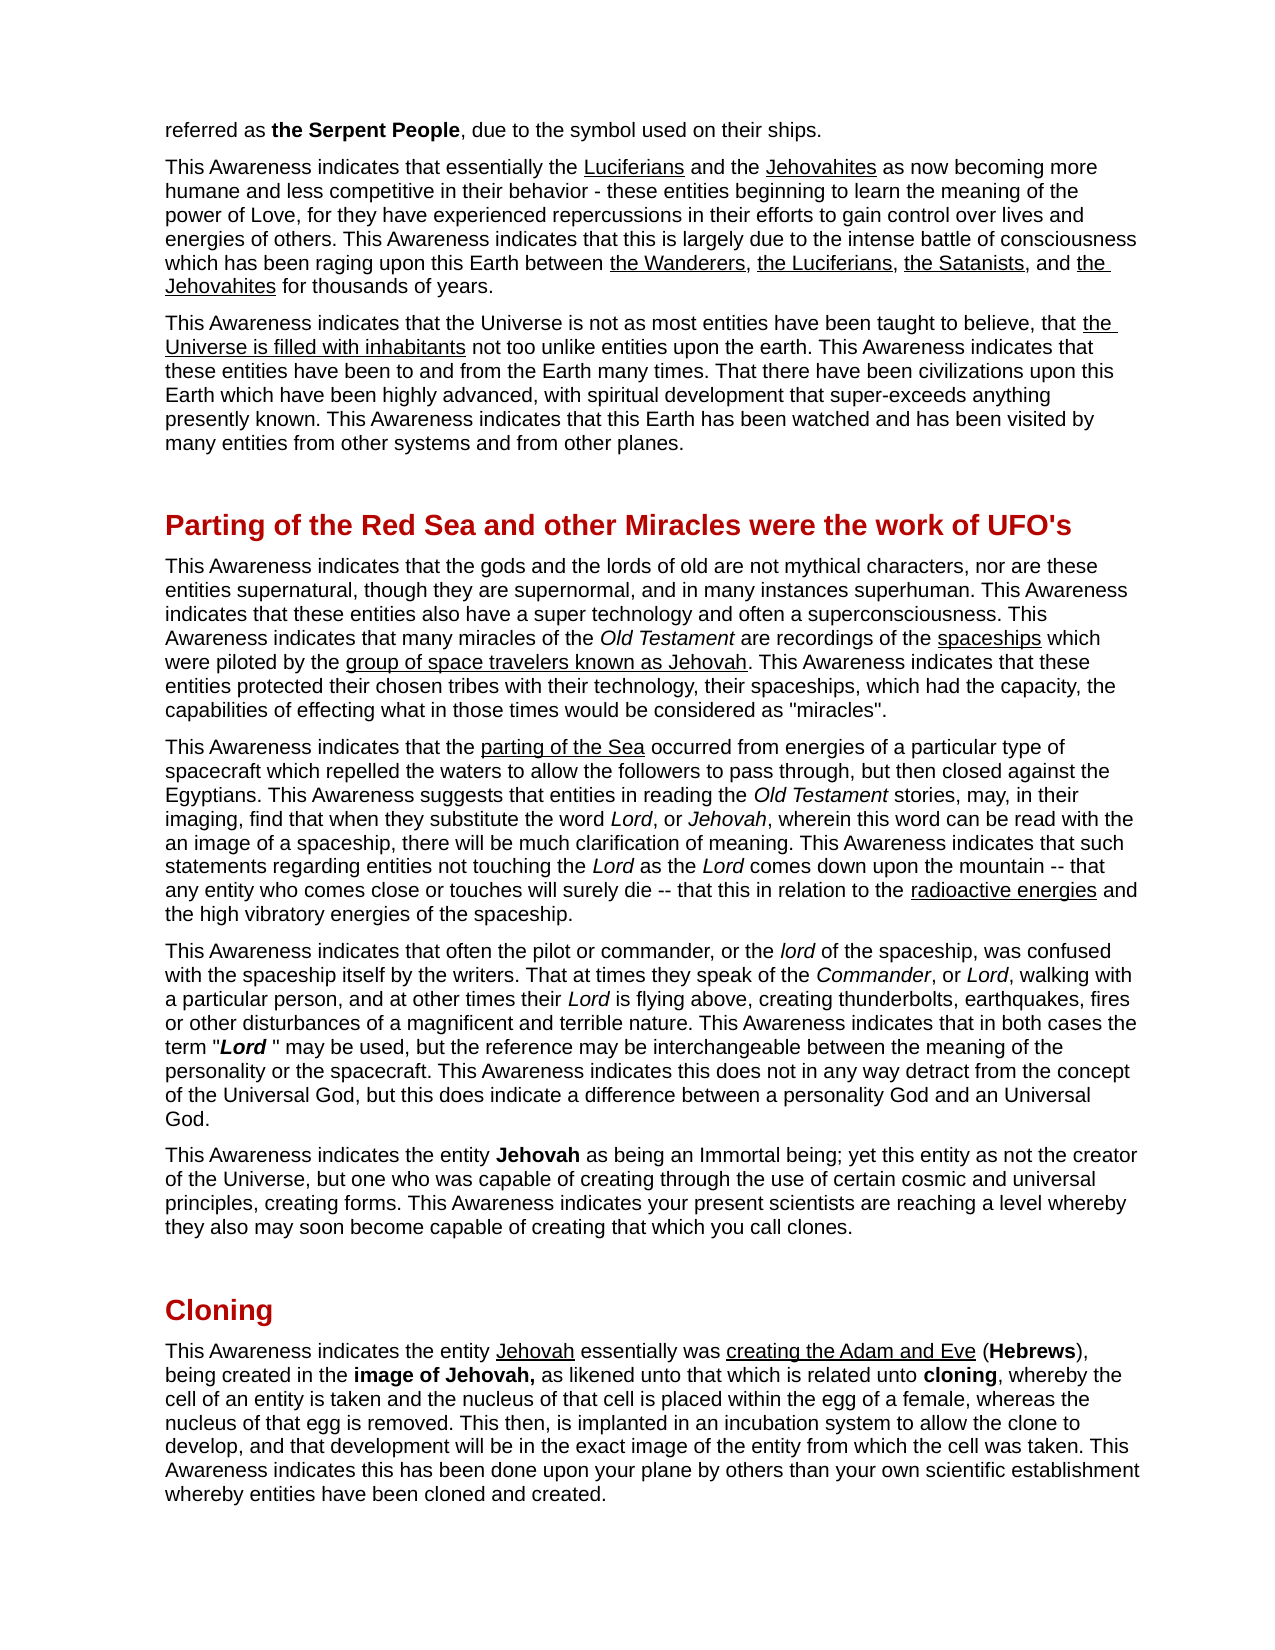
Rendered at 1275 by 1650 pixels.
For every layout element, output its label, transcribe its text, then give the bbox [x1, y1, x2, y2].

text This Awareness indicates that the parting of the Sea occurred from energies of a particular type of spacecraft which repelled the waters to allow the followers to pass through, but then closed against the Egyptians. This Awareness suggests that entities in reading the Old Testament stories, may, in their imaging, find that when they substitute the word Lord, or Jehovah, wherein this word can be read with the an image of a spaceship, there will be much clarification of meaning. This Awareness indicates that such statements regarding entities not touching the Lord as the Lord comes down upon the mountain -- that any entity who comes close or touches will surely die -- that this in relation to the radioactive energies and the high vibratory energies of the spaceship. [165, 734, 1141, 926]
text This Awareness indicates that the Universe is not as most entities have been taught to believe, that the Universe is filled with inhabitants not too unlike entities upon the earth. This Awareness indicates that these entities have been to and from the Earth many times. That there have been civilizations upon this Earth which have been highly advanced, with spiritual development that super-exceeds anything presently known. This Awareness indicates that this Earth has been watched and has been visited by many entities from other systems and from other planes. [165, 311, 1141, 454]
text This Awareness indicates that often the pilot or commander, or the lord of the spaceship, was confused with the spaceship itself by the writers. That at times they speak of the Commander, or Lord, walking with a particular person, and at other times their Lord is flying above, creating thunderbolts, earthquakes, fires or other disturbances of a magnificent and terrible nature. This Awareness indicates that in both cases the term "Lord " may be used, but the reference may be interchangeable between the meaning of the personality or the spacecraft. This Awareness indicates this does not in any way detract from the concept of the Universal God, but this does indicate a difference between a personality God and an Universal God. [165, 939, 1141, 1130]
text This Awareness indicates the entity Jehovah as being an Immortal being; yet this entity as not the creator of the Universe, but one who was capable of creating through the use of certain cosmic and universal principles, creating forms. This Awareness indicates your present scientists are reaching a level whereby they also may soon become capable of creating that which you call clones. [165, 1143, 1141, 1239]
text referred as the Serpent People, due to the symbol used on their ships. [165, 118, 1141, 142]
text This Awareness indicates that the gods and the lords of old are not mythical characters, nor are these entities supernatural, though they are supernormal, and in many instances superhuman. This Awareness indicates that these entities also have a super technology and often a superconsciousness. This Awareness indicates that many miracles of the Old Testament are recordings of the spaceships which were piloted by the group of space travelers known as Jehovah. This Awareness indicates that these entities protected their chosen tribes with their technology, their spaceships, which had the capacity, the capabilities of effecting what in those times would be considered as "miracles". [165, 554, 1141, 722]
text Parting of the Red Sea and other Miracles were the work of UFO's [165, 508, 1141, 542]
text This Awareness indicates that essentially the Luciferians and the Jehovahites as now becoming more humane and less competitive in their behavior - these entities beginning to learn the meaning of the power of Love, for they have experienced repercussions in their efforts to gain control over lives and energies of others. This Awareness indicates that this is largely due to the intense battle of consciousness which has been raging upon this Earth between the Wanderers, the Luciferians, the Satanists, and the Jehovahites for thousands of years. [165, 154, 1141, 298]
text This Awareness indicates the entity Jehovah essentially was creating the Adam and Eve (Hebrews), being created in the image of Jehovah, as likened unto that which is related unto cloning, whereby the cell of an entity is taken and the nucleus of that cell is placed within the egg of a female, whereas the nucleus of that egg is removed. This then, is implanted in an incubation system to allow the clone to develop, and that development will be in the exact image of the entity from which the cell was taken. This Awareness indicates this has been done upon your plane by others than your own scientific establishment whereby entities have been cloned and created. [165, 1338, 1141, 1506]
text Cloning [165, 1292, 1141, 1326]
